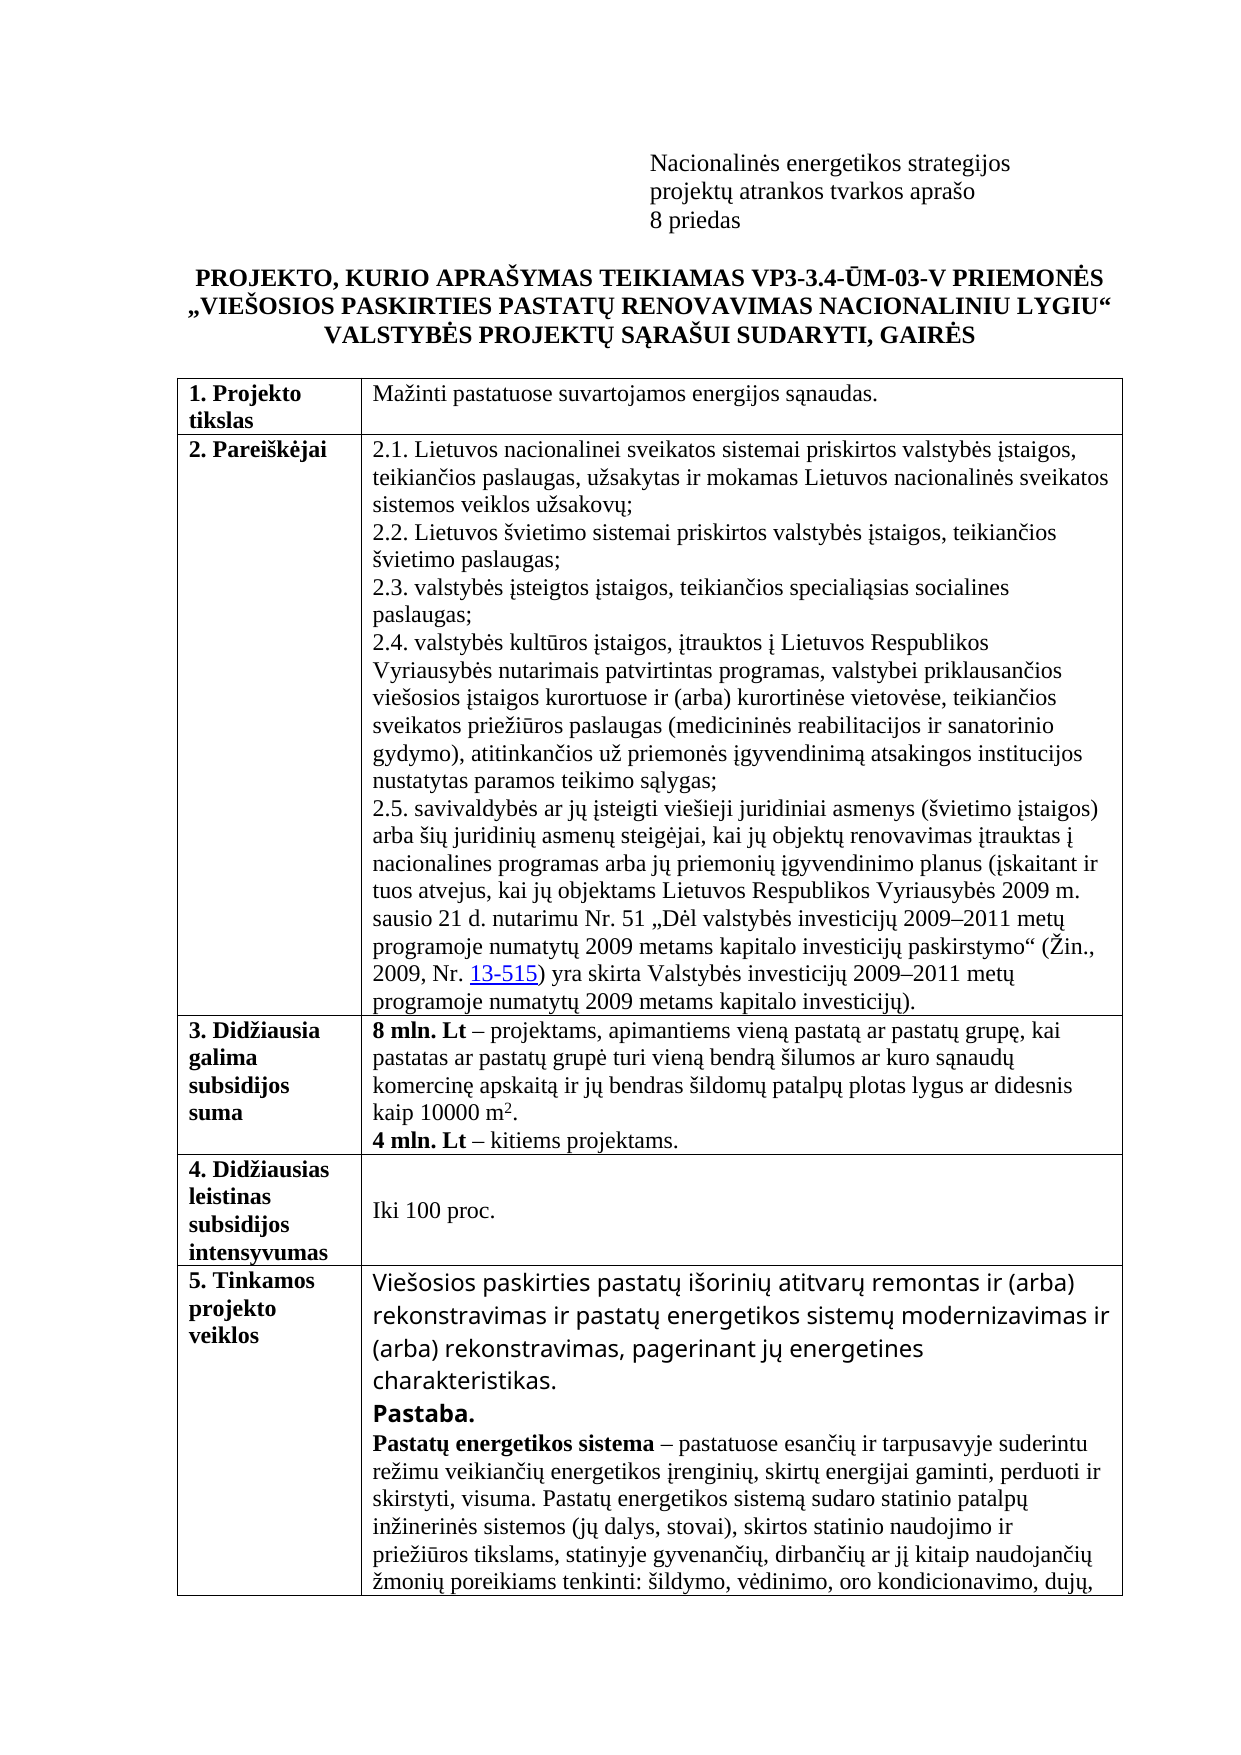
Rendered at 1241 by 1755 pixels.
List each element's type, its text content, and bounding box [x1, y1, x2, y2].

table_cell 3. Didžiausia galima subsidijos suma [178, 1016, 361, 1154]
table_cell 2. Pareiškėjai [178, 435, 361, 1014]
table_cell Iki 100 proc. [362, 1155, 1122, 1265]
table_header Mažinti pastatuose suvartojamos energijos sąnaudas. [362, 379, 1122, 434]
table_cell 5. Tinkamos projekto veiklos [178, 1266, 361, 1595]
text PROJEKTO, KURIO APRAŠYMAS TEIKIAMAS VP3-3.4-ŪM-03-V PRIEMONĖS „VIEŠOSIOS PASKIRTIES PASTATŲ RENOVAVIMAS NACIONALINIU LYGIU“ VALSTYBĖS PROJEKTŲ SĄRAŠUI SUDARYTI, GAIRĖS [177, 263, 1122, 349]
text Nacionalinės energetikos strategijos [649, 148, 1122, 176]
text 8 priedas [649, 205, 1122, 234]
table_cell Viešosios paskirties pastatų išorinių atitvarų remontas ir (arba) rekonstravimas ir pastatų energetikos sistemų modernizavimas ir (arba) rekonstravimas, pagerinant jų energetines charakteristikas. Pastaba. Pastatų energetikos sistema – pastatuose esančių ir tarpusavyje suderintu režimu veikiančių energetikos įrenginių, skirtų energijai gaminti, perduoti ir skirstyti, visuma. Pastatų energetikos sistemą sudaro statinio patalpų inžinerinės sistemos (jų dalys, stovai), skirtos statinio naudojimo ir priežiūros tikslams, statinyje gyvenančių, dirbančių ar jį kitaip naudojančių žmonių poreikiams tenkinti: šildymo, vėdinimo, oro kondicionavimo, dujų, [362, 1266, 1122, 1595]
table_header 1. Projekto tikslas [178, 379, 361, 434]
text projektų atrankos tvarkos aprašo [649, 176, 1122, 205]
table_cell 2.1. Lietuvos nacionalinei sveikatos sistemai priskirtos valstybės įstaigos, teikiančios paslaugas, užsakytas ir mokamas Lietuvos nacionalinės sveikatos sistemos veiklos užsakovų; 2.2. Lietuvos švietimo sistemai priskirtos valstybės įstaigos, teikiančios švietimo paslaugas; 2.3. valstybės įsteigtos įstaigos, teikiančios specialiąsias socialines paslaugas; 2.4. valstybės kultūros įstaigos, įtrauktos į Lietuvos Respublikos Vyriausybės nutarimais patvirtintas programas, valstybei priklausančios viešosios įstaigos kurortuose ir (arba) kurortinėse vietovėse, teikiančios sveikatos priežiūros paslaugas (medicininės reabilitacijos ir sanatorinio gydymo), atitinkančios už priemonės įgyvendinimą atsakingos institucijos nustatytas paramos teikimo sąlygas; 2.5. savivaldybės ar jų įsteigti viešieji juridiniai asmenys (švietimo įstaigos) arba šių juridinių asmenų steigėjai, kai jų objektų renovavimas įtrauktas į nacionalines programas arba jų priemonių įgyvendinimo planus (įskaitant ir tuos atvejus, kai jų objektams Lietuvos Respublikos Vyriausybės 2009 m. sausio 21 d. nutarimu Nr. 51 „Dėl valstybės investicijų 2009–2011 metų programoje numatytų 2009 metams kapitalo investicijų paskirstymo“ (Žin., 2009, Nr. 13-515) yra skirta Valstybės investicijų 2009–2011 metų programoje numatytų 2009 metams kapitalo investicijų). [362, 435, 1122, 1014]
table_cell 4. Didžiausias leistinas subsidijos intensyvumas [178, 1155, 361, 1265]
table_cell 8 mln. Lt – projektams, apimantiems vieną pastatą ar pastatų grupę, kai pastatas ar pastatų grupė turi vieną bendrą šilumos ar kuro sąnaudų komercinę apskaitą ir jų bendras šildomų patalpų plotas lygus ar didesnis kaip 10000 m2. 4 mln. Lt – kitiems projektams. [362, 1016, 1122, 1154]
